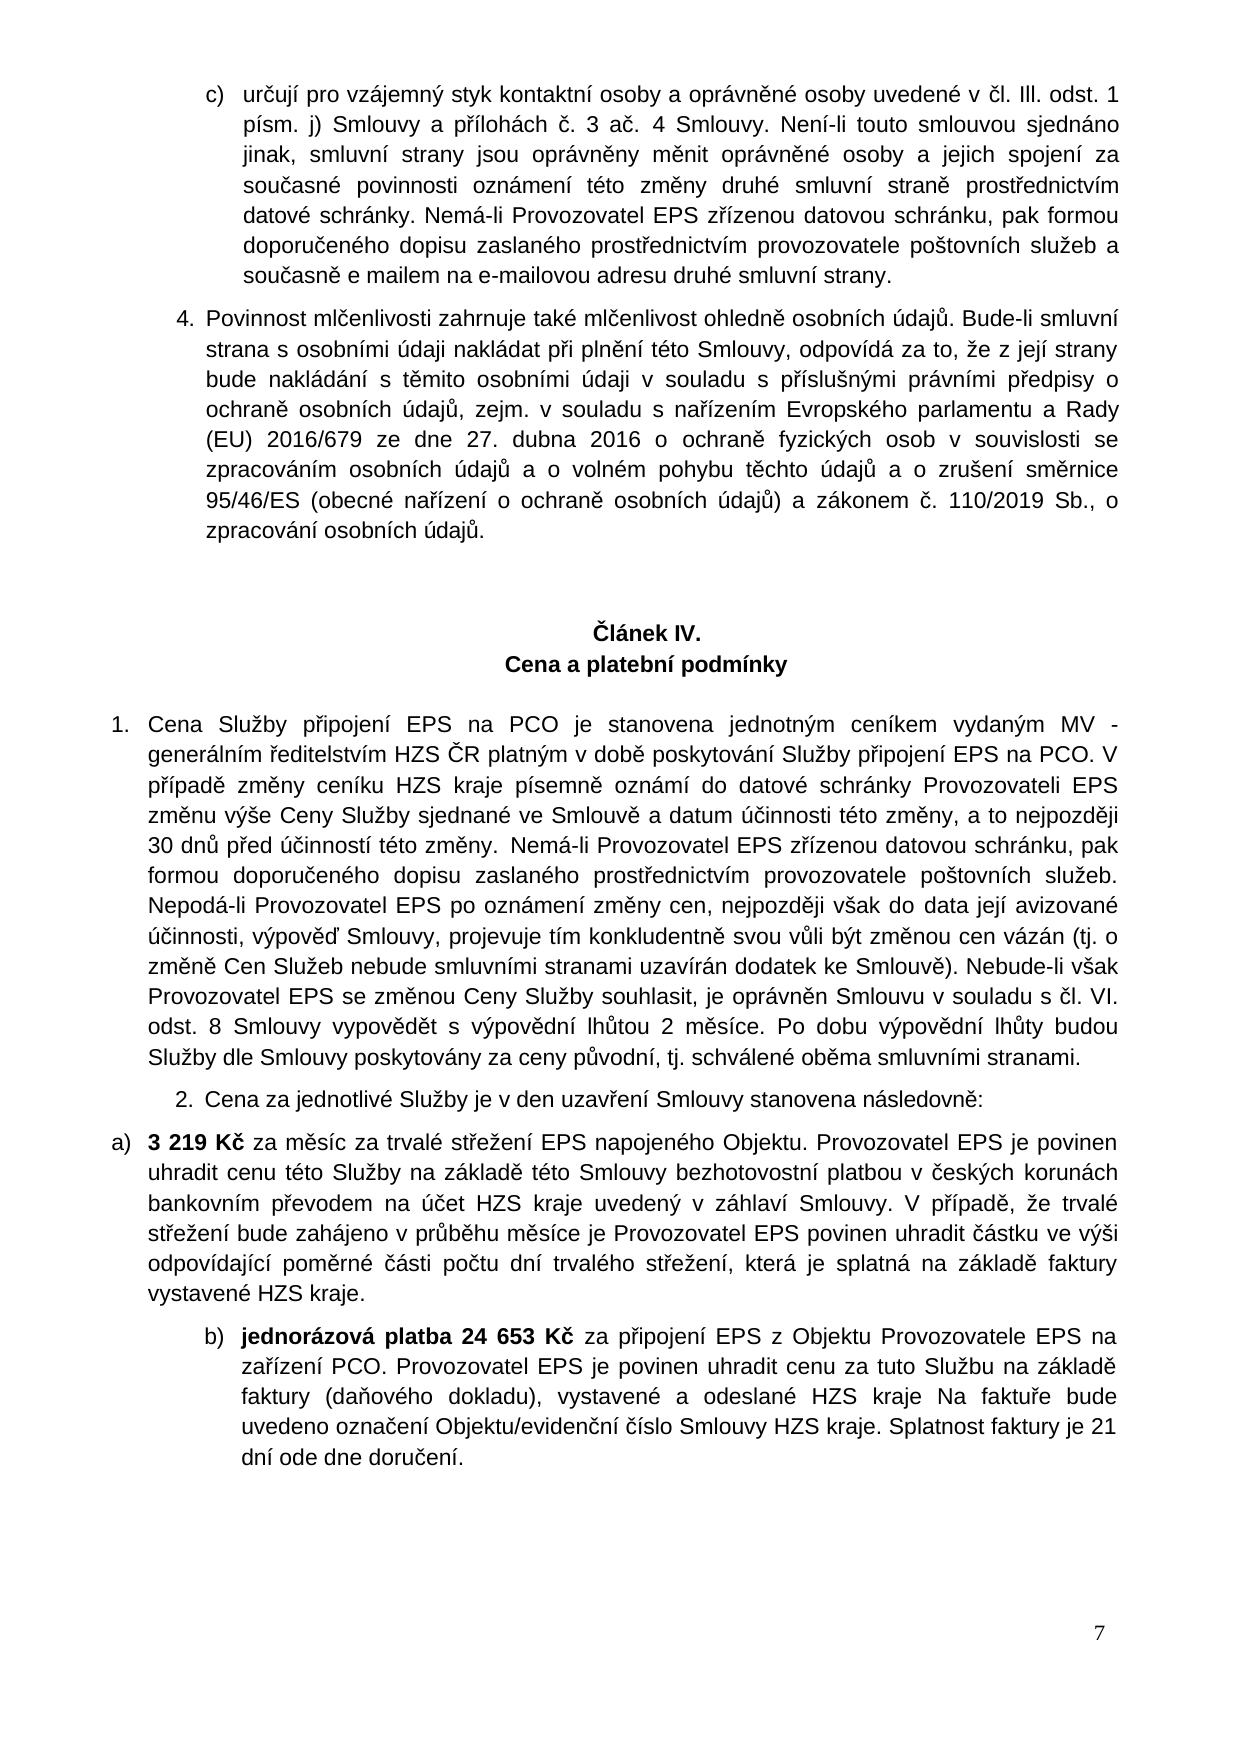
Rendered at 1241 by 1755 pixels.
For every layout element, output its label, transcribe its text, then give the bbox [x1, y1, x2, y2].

text Článek IV. [157, 620, 1137, 647]
text Cena a platební podmínky [158, 651, 1134, 677]
list Povinnost mlčenlivosti zahrnuje také mlčenlivost ohledně osobních údajů. Bude-li smluvní strana s osobními údaji nakládat při plnění této Smlouvy, odpovídá za to, že z její strany bude nakládání s těmito osobními údaji v souladu s příslušnými právními předpisy o ochraně osobních údajů, zejm. v souladu s nařízením Evropského parlamentu a Rady (EU) 2016/679 ze dne 27. dubna 2016 o ochraně fyzických osob v souvislosti se zpracováním osobních údajů a o volném pohybu těchto údajů a o zrušení směrnice 95/46/ES (obecné nařízení o ochraně osobních údajů) a zákonem č. 110/2019 Sb., o zpracování osobních údajů. [176, 305, 1119, 543]
list jednorázová platba 24 653 Kč za připojení EPS z Objektu Provozovatele EPS na zařízení PCO. Provozovatel EPS je povinen uhradit cenu za tuto Službu na základě faktury (daňového dokladu), vystavené a odeslané HZS kraje Na faktuře bude uvedeno označení Objektu/evidenční číslo Smlouvy HZS kraje. Splatnost faktury je 21 dní ode dne doručení. [204, 1323, 1118, 1470]
list Cena za jednotlivé Služby je v den uzavření Smlouvy stanovena následovně: [175, 1086, 1137, 1113]
list určují pro vzájemný styk kontaktní osoby a oprávněné osoby uvedené v čl. Ill. odst. 1 písm. j) Smlouvy a přílohách č. 3 ač. 4 Smlouvy. Není-li touto smlouvou sjednáno jinak, smluvní strany jsou oprávněny měnit oprávněné osoby a jejich spojení za současné povinnosti oznámení této změny druhé smluvní straně prostřednictvím datové schránky. Nemá-li Provozovatel EPS zřízenou datovou schránku, pak formou doporučeného dopisu zaslaného prostřednictvím provozovatele poštovních služeb a současně e­ mailem na e-mailovou adresu druhé smluvní strany. [205, 81, 1120, 289]
list 3 219 Kč za měsíc za trvalé střežení EPS napojeného Objektu. Provozovatel EPS je povinen uhradit cenu této Služby na základě této Smlouvy bezhotovostní platbou v českých korunách bankovním převodem na účet HZS kraje uvedený v záhlaví Smlouvy. V případě, že trvalé střežení bude zahájeno v průběhu měsíce je Provozovatel EPS povinen uhradit částku ve výši odpovídající poměrné části počtu dní trvalého střežení, která je splatná na základě faktury vystavené HZS kraje. [111, 1129, 1118, 1307]
list Cena Služby připojení EPS na PCO je stanovena jednotným ceníkem vydaným MV - generálním ředitelstvím HZS ČR platným v době poskytování Služby připojení EPS na PCO. V případě změny ceníku HZS kraje písemně oznámí do datové schránky Provozovateli EPS změnu výše Ceny Služby sjednané ve Smlouvě a datum účinnosti této změny, a to nejpozději 30 dnů před účinností této změny. Nemá-li Provozovatel EPS zřízenou datovou schránku, pak formou doporučeného dopisu zaslaného prostřednictvím provozovatele poštovních služeb. Nepodá-li Provozovatel EPS po oznámení změny cen, nejpozději však do data její avizované účinnosti, výpověď Smlouvy, projevuje tím konkludentně svou vůli být změnou cen vázán (tj. o změně Cen Služeb nebude smluvními stranami uzavírán dodatek ke Smlouvě). Nebude-li však Provozovatel EPS se změnou Ceny Služby souhlasit, je oprávněn Smlouvu v souladu s čl. VI. odst. 8 Smlouvy vypovědět s výpovědní lhůtou 2 měsíce. Po dobu výpovědní lhůty budou Služby dle Smlouvy poskytovány za ceny původní, tj. schválené oběma smluvními stranami. [111, 711, 1118, 1070]
